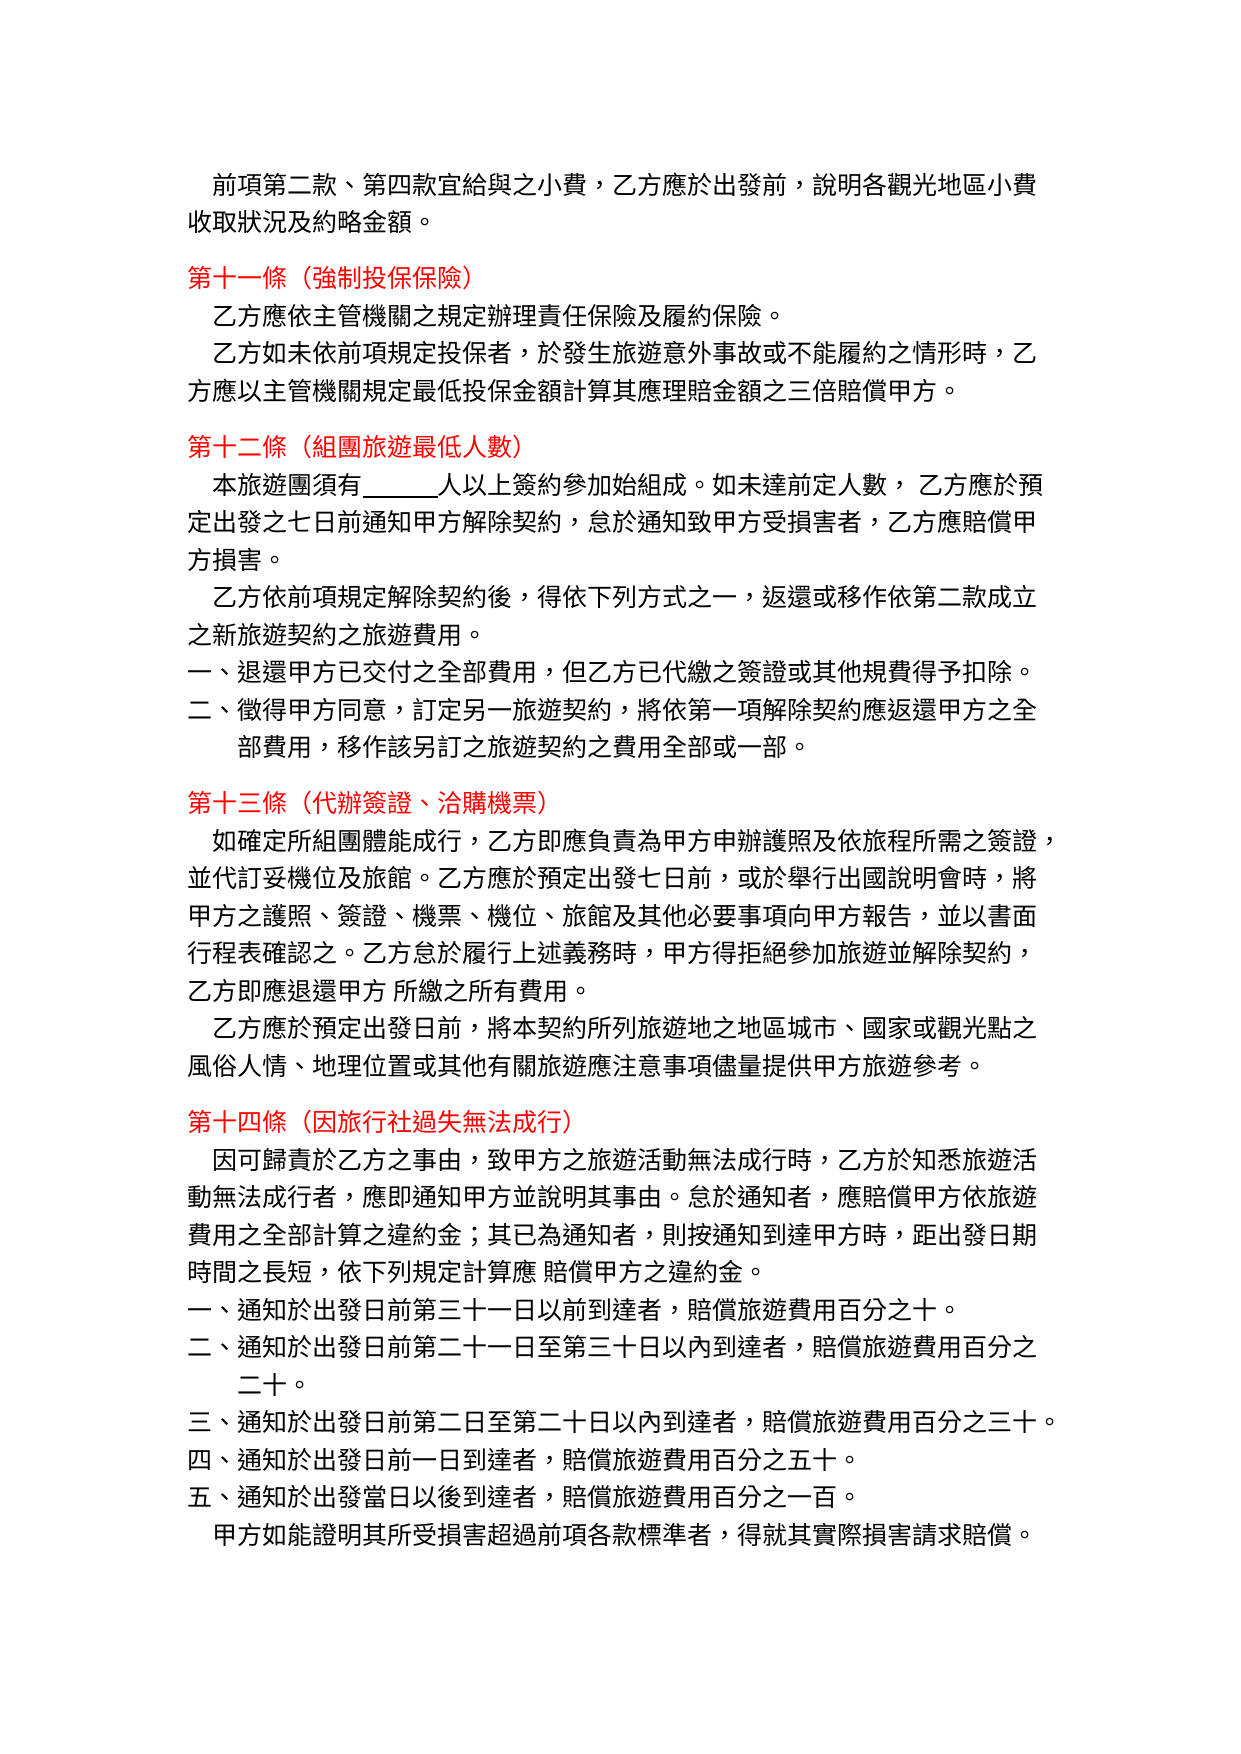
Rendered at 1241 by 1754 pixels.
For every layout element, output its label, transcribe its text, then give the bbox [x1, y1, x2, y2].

text 本旅遊團須有 人以上簽約參加始組成。如未達前定人數， 乙方應於預定出發之七日前通知甲方解除契約，怠於通知致甲方受損害者，乙方應賠償甲方損害。 [187, 464, 1053, 577]
text 一、退還甲方已交付之全部費用，但乙方已代繳之簽證或其他規費得予扣除。 [187, 652, 1053, 689]
text 一、通知於出發日前第三十一日以前到達者，賠償旅遊費用百分之十。 [187, 1289, 1053, 1327]
text 乙方依前項規定解除契約後，得依下列方式之一，返還或移作依第二款成立之新旅遊契約之旅遊費用。 [187, 577, 1053, 652]
text 乙方應於預定出發日前，將本契約所列旅遊地之地區城市、國家或觀光點之風俗人情、地理位置或其他有關旅遊應注意事項儘量提供甲方旅遊參考。 [187, 1008, 1053, 1083]
text 前項第二款、第四款宜給與之小費，乙方應於出發前，說明各觀光地區小費收取狀況及約略金額。 [187, 164, 1053, 239]
text 甲方如能證明其所受損害超過前項各款標準者，得就其實際損害請求賠償。 [187, 1514, 1053, 1552]
text 二、通知於出發日前第二十一日至第三十日以內到達者，賠償旅遊費用百分之二十。 [187, 1327, 1053, 1402]
text 二、徵得甲方同意，訂定另一旅遊契約，將依第一項解除契約應返還甲方之全部費用，移作該另訂之旅遊契約之費用全部或一部。 [187, 689, 1053, 764]
text 乙方應依主管機關之規定辦理責任保險及履約保險。 [187, 296, 1053, 333]
text 三、通知於出發日前第二日至第二十日以內到達者，賠償旅遊費用百分之三十。 [187, 1402, 1053, 1439]
text 第十一條（強制投保保險） [187, 258, 1053, 296]
text 乙方如未依前項規定投保者，於發生旅遊意外事故或不能履約之情形時，乙方應以主管機關規定最低投保金額計算其應理賠金額之三倍賠償甲方。 [187, 333, 1053, 408]
text 四、通知於出發日前一日到達者，賠償旅遊費用百分之五十。 [187, 1439, 1053, 1477]
text 第十四條（因旅行社過失無法成行） [187, 1102, 1053, 1139]
text 如確定所組團體能成行，乙方即應負責為甲方申辦護照及依旅程所需之簽證，並代訂妥機位及旅館。乙方應於預定出發七日前，或於舉行出國說明會時，將甲方之護照、簽證、機票、機位、旅館及其他必要事項向甲方報告，並以書面行程表確認之。乙方怠於履行上述義務時，甲方得拒絕參加旅遊並解除契約，乙方即應退還甲方 所繳之所有費用。 [187, 821, 1053, 1008]
text 五、通知於出發當日以後到達者，賠償旅遊費用百分之一百。 [187, 1477, 1053, 1514]
text 第十三條（代辦簽證、洽購機票） [187, 783, 1053, 821]
text 第十二條（組團旅遊最低人數） [187, 427, 1053, 464]
text 因可歸責於乙方之事由，致甲方之旅遊活動無法成行時，乙方於知悉旅遊活動無法成行者，應即通知甲方並說明其事由。怠於通知者，應賠償甲方依旅遊費用之全部計算之違約金；其已為通知者，則按通知到達甲方時，距出發日期時間之長短，依下列規定計算應 賠償甲方之違約金。 [187, 1139, 1053, 1289]
